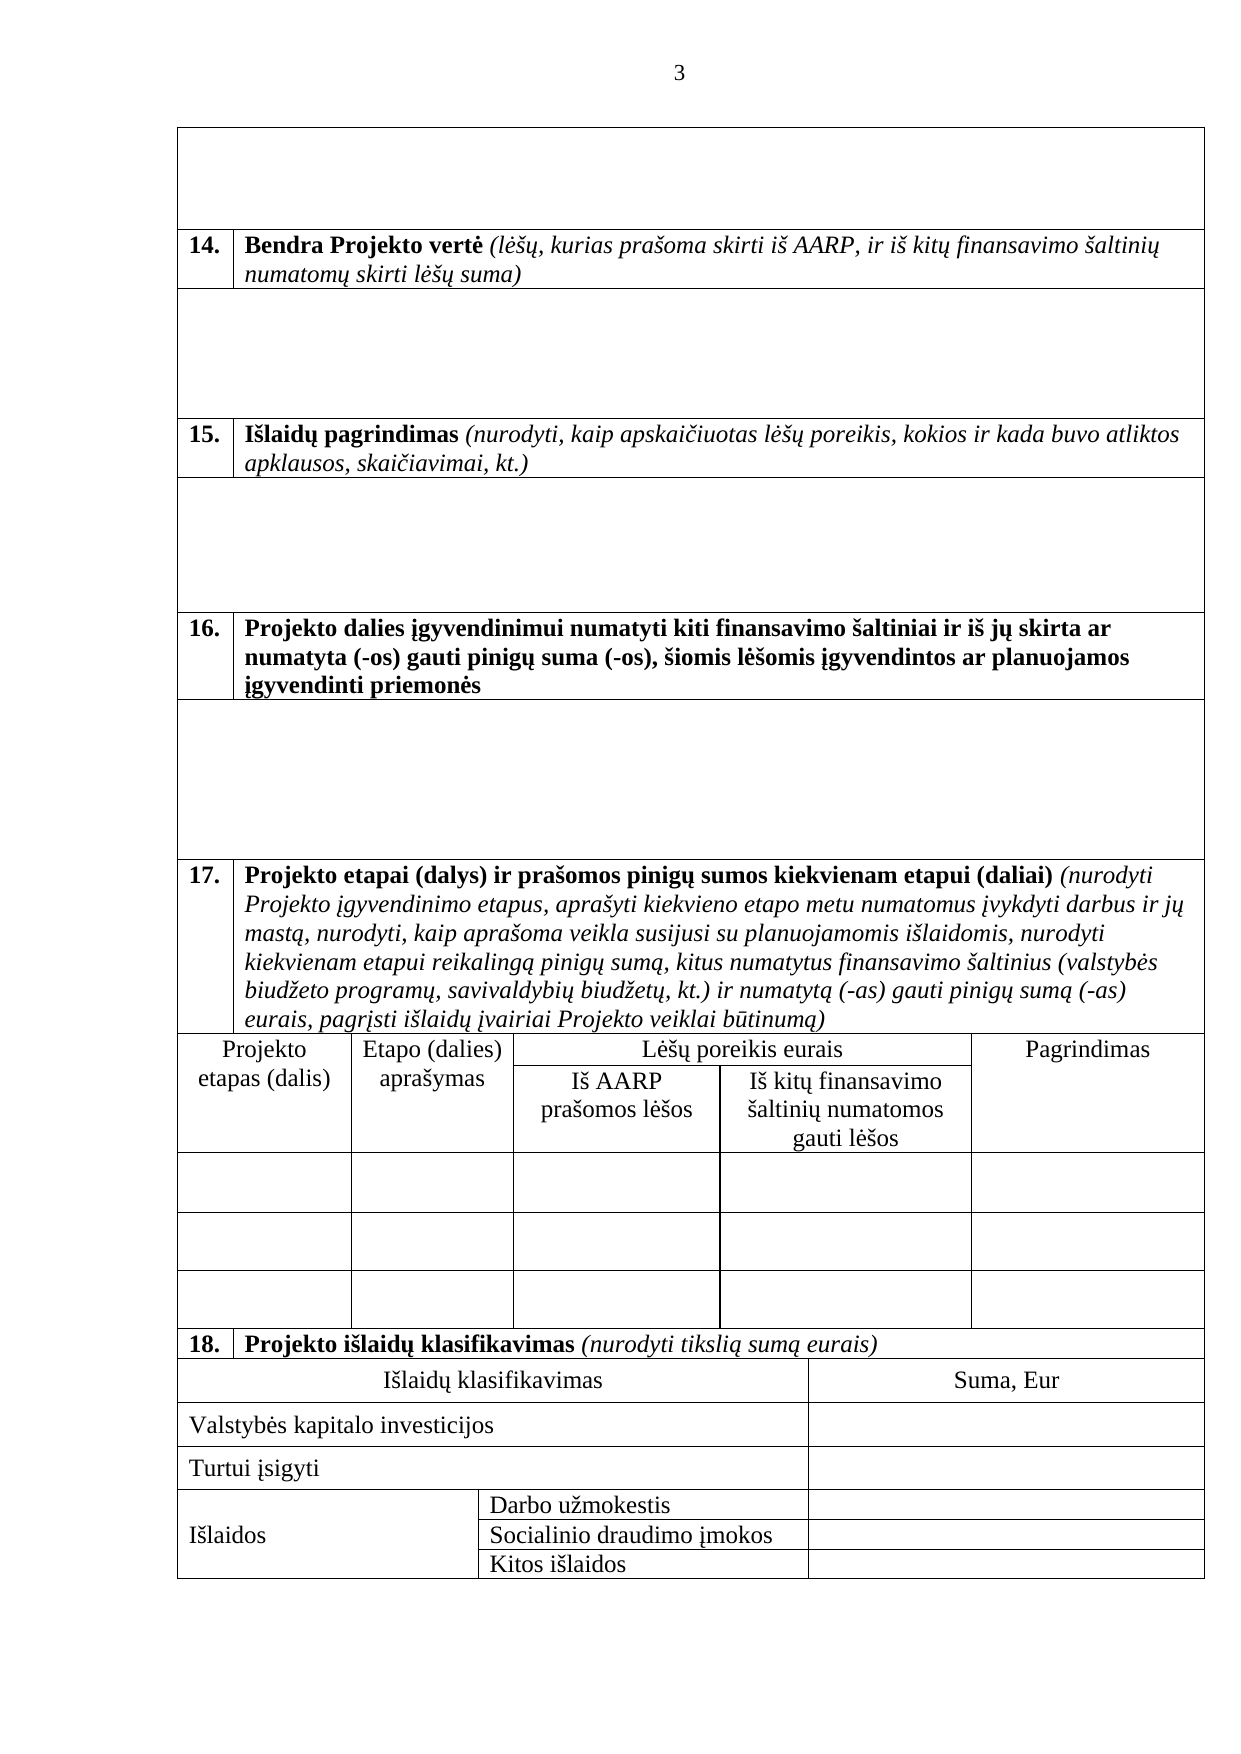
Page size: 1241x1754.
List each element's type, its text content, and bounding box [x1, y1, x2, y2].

table_cell 17. [178, 860, 233, 1033]
table_cell [352, 1271, 513, 1328]
table_cell [178, 1153, 351, 1212]
table_cell Bendra Projekto vertė (lėšų, kurias prašoma skirti iš AARP, ir iš kitų finansavimo šaltinių numatomų skirti lėšų suma) [234, 230, 1204, 287]
table_cell [514, 1153, 719, 1212]
table_cell [178, 478, 1204, 612]
table_cell [178, 289, 1204, 418]
table_cell Valstybės kapitalo investicijos [178, 1403, 808, 1446]
table_cell Projekto išlaidų klasifikavimas (nurodyti tikslią sumą eurais) [234, 1329, 1204, 1357]
table_cell Etapo (dalies) aprašymas [352, 1034, 513, 1152]
table_cell 16. [178, 613, 233, 699]
table_cell Išlaidų pagrindimas (nurodyti, kaip apskaičiuotas lėšų poreikis, kokios ir kada buvo atliktos apklausos, skaičiavimai, kt.) [234, 419, 1204, 477]
table_cell [809, 1403, 1204, 1446]
table_cell [721, 1153, 971, 1212]
table_cell [514, 1271, 719, 1328]
table_cell [721, 1271, 971, 1328]
table_cell [178, 1271, 351, 1328]
table_cell [178, 1213, 351, 1270]
table_cell Lėšų poreikis eurais [514, 1034, 971, 1065]
table_cell 15. [178, 419, 233, 477]
table_cell [178, 128, 1204, 229]
table_cell Turtui įsigyti [178, 1447, 808, 1489]
table_cell Suma, Eur [809, 1359, 1204, 1402]
table_cell Kitos išlaidos [479, 1550, 808, 1578]
table_cell [809, 1447, 1204, 1489]
table_cell Iš kitų finansavimo šaltinių numatomos gauti lėšos [721, 1066, 971, 1152]
table_cell Iš AARP prašomos lėšos [514, 1066, 719, 1152]
table_cell Socialinio draudimo įmokos [479, 1520, 808, 1548]
table_cell [972, 1271, 1204, 1328]
table_cell 18. [178, 1329, 233, 1357]
table_cell Išlaidos [178, 1490, 478, 1578]
table_cell [178, 700, 1204, 859]
table_cell Pagrindimas [972, 1034, 1204, 1152]
table_cell [514, 1213, 719, 1270]
table_cell [972, 1153, 1204, 1212]
table_cell [809, 1520, 1204, 1548]
table_cell Išlaidų klasifikavimas [178, 1359, 808, 1402]
table_cell Projekto etapas (dalis) [178, 1034, 351, 1152]
table_cell Darbo užmokestis [479, 1490, 808, 1519]
table_cell 14. [178, 230, 233, 287]
table_cell [352, 1153, 513, 1212]
table_cell [809, 1490, 1204, 1519]
table_cell Projekto dalies įgyvendinimui numatyti kiti finansavimo šaltiniai ir iš jų skirta ar numatyta (-os) gauti pinigų suma (-os), šiomis lėšomis įgyvendintos ar planuojamos įgyvendinti priemonės [234, 613, 1204, 699]
table_cell [809, 1550, 1204, 1578]
table_cell [972, 1213, 1204, 1270]
table_cell Projekto etapai (dalys) ir prašomos pinigų sumos kiekvienam etapui (daliai) (nurodyti Projekto įgyvendinimo etapus, aprašyti kiekvieno etapo metu numatomus įvykdyti darbus ir jų mastą, nurodyti, kaip aprašoma veikla susijusi su planuojamomis išlaidomis, nurodyti kiekvienam etapui reikalingą pinigų sumą, kitus numatytus finansavimo šaltinius (valstybės biudžeto programų, savivaldybių biudžetų, kt.) ir numatytą (-as) gauti pinigų sumą (-as) eurais, pagrįsti išlaidų įvairiai Projekto veiklai būtinumą) [234, 860, 1204, 1033]
table_cell [721, 1213, 971, 1270]
table_cell [352, 1213, 513, 1270]
